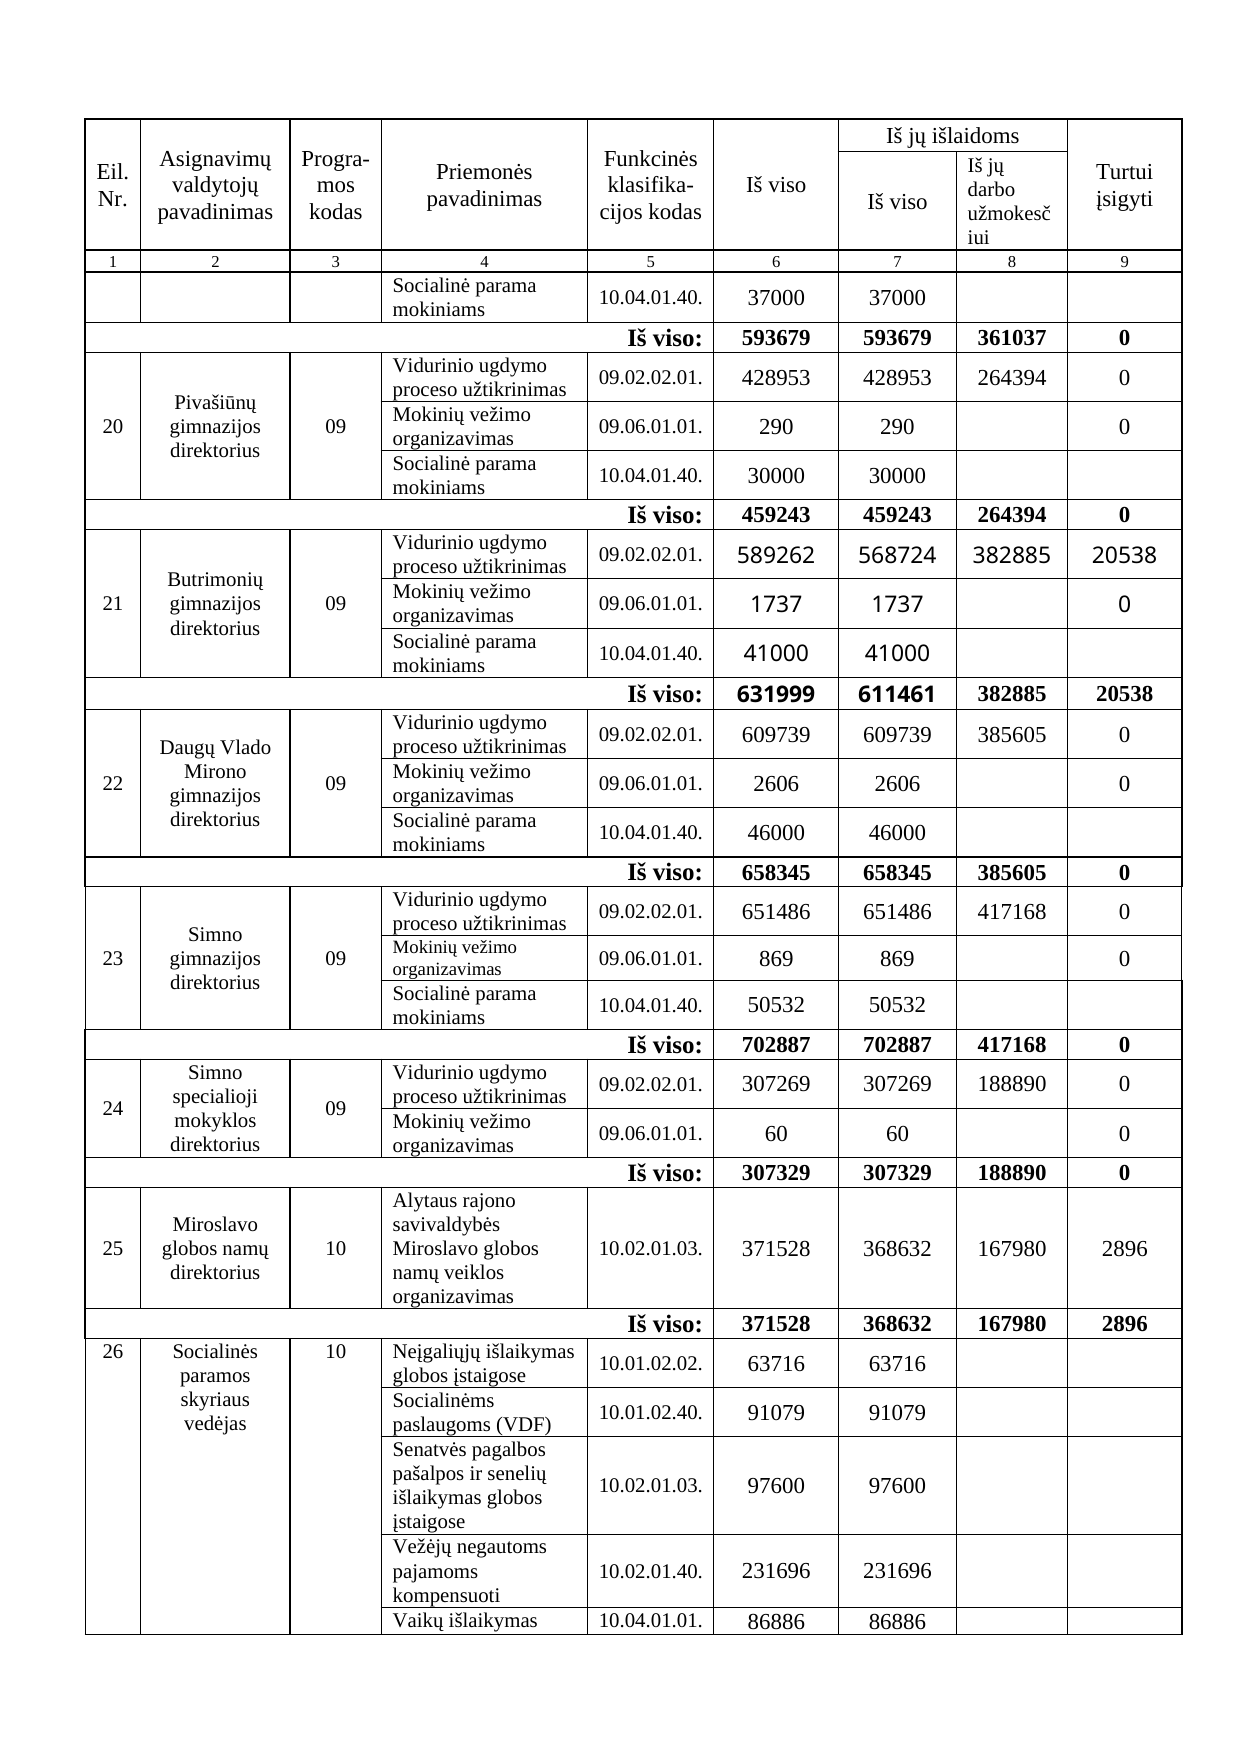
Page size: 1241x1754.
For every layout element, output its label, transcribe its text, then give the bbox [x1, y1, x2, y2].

table_cell 41000 [714, 629, 838, 677]
table_cell 0 [1068, 1109, 1181, 1157]
table_cell [957, 808, 1067, 856]
table_cell 10.01.02.40. [588, 1388, 713, 1436]
table_cell 593679 [714, 323, 838, 352]
table_cell 361037 [957, 323, 1067, 352]
table_cell 10 [291, 1339, 381, 1634]
table_cell 22 [86, 710, 140, 856]
table_cell Daugų Vlado Mirono gimnazijos direktorius [141, 710, 289, 856]
table_cell Iš viso [839, 152, 956, 249]
table_cell 63716 [714, 1339, 838, 1387]
table_cell Socialinė parama mokiniams [382, 451, 587, 499]
table_cell 09.06.01.01. [588, 936, 713, 979]
table_cell 50532 [839, 981, 956, 1029]
table_cell 10.02.01.03. [588, 1188, 713, 1308]
table_cell 428953 [714, 353, 838, 401]
table_header Iš jų išlaidoms [839, 120, 1067, 151]
table_cell 459243 [714, 500, 838, 529]
table_cell 20538 [1068, 530, 1181, 578]
table_cell 23 [86, 887, 140, 1029]
table_cell 167980 [957, 1309, 1067, 1338]
table_cell 382885 [957, 678, 1067, 709]
table_cell [957, 981, 1067, 1029]
table_cell 0 [1068, 710, 1181, 758]
table_cell 2896 [1068, 1309, 1181, 1338]
table_header Priemonės pavadinimas [382, 120, 587, 249]
table_cell 10.04.01.40. [588, 273, 713, 322]
table_cell Iš viso: [86, 1030, 713, 1058]
table_cell [957, 273, 1067, 322]
table_cell 368632 [839, 1309, 956, 1338]
table_cell 1 [86, 251, 140, 271]
table_cell 417168 [957, 1030, 1067, 1058]
table_cell 651486 [839, 887, 956, 935]
table_cell 10.02.01.40. [588, 1535, 713, 1607]
table_cell Iš viso: [86, 323, 713, 352]
table_cell Vidurinio ugdymo proceso užtikrinimas [382, 710, 587, 758]
table_cell Vidurinio ugdymo proceso užtikrinimas [382, 530, 587, 578]
table_cell Socialinė parama mokiniams [382, 629, 587, 677]
table_cell 5 [588, 251, 713, 271]
table_cell 0 [1068, 1158, 1181, 1187]
table_cell [957, 1339, 1067, 1387]
table_cell 658345 [839, 858, 956, 886]
table_cell 09 [291, 887, 381, 1029]
table_cell 307329 [714, 1158, 838, 1187]
table_cell Socialinė parama mokiniams [382, 981, 587, 1029]
table_cell 231696 [714, 1535, 838, 1607]
table_cell 0 [1068, 1030, 1181, 1058]
table_cell [957, 759, 1067, 807]
table_cell 264394 [957, 500, 1067, 529]
table_cell 46000 [714, 808, 838, 856]
table_cell 0 [1068, 323, 1181, 352]
table_cell 188890 [957, 1060, 1067, 1108]
table_cell Socialinė parama mokiniams [382, 273, 587, 322]
table_cell 609739 [714, 710, 838, 758]
table_cell Alytaus rajono savivaldybės Miroslavo globos namų veiklos organizavimas [382, 1188, 587, 1308]
table_cell 09.06.01.01. [588, 1109, 713, 1157]
table_cell 609739 [839, 710, 956, 758]
table_cell 09.02.02.01. [588, 887, 713, 935]
table_cell 290 [714, 402, 838, 450]
table_cell 0 [1068, 402, 1181, 450]
table_cell Mokinių vežimo organizavimas [382, 579, 587, 627]
table_cell Vidurinio ugdymo proceso užtikrinimas [382, 1060, 587, 1108]
table_cell 6 [714, 251, 838, 271]
table_cell 10 [291, 1188, 381, 1308]
table_cell 09.06.01.01. [588, 759, 713, 807]
table_cell 86886 [839, 1608, 956, 1634]
table_cell 231696 [839, 1535, 956, 1607]
table_cell 10.01.02.02. [588, 1339, 713, 1387]
table_cell 10.02.01.03. [588, 1437, 713, 1533]
table_cell 290 [839, 402, 956, 450]
table_cell 97600 [839, 1437, 956, 1533]
table_cell [1068, 1388, 1181, 1436]
table_cell 09 [291, 710, 381, 856]
table_cell 0 [1068, 500, 1181, 529]
table_cell Socialinės paramos skyriaus vedėjas [141, 1339, 289, 1634]
table_cell [291, 273, 381, 322]
table_cell 60 [839, 1109, 956, 1157]
table_cell 09 [291, 530, 381, 677]
table_cell 589262 [714, 530, 838, 578]
table_cell 30000 [839, 451, 956, 499]
table_cell 611461 [839, 678, 956, 709]
table_cell [957, 1109, 1067, 1157]
table_cell 91079 [839, 1388, 956, 1436]
table_cell [1068, 629, 1181, 677]
table_cell 09.02.02.01. [588, 530, 713, 578]
table_cell 0 [1068, 858, 1181, 886]
table_cell 264394 [957, 353, 1067, 401]
table_cell 10.04.01.40. [588, 981, 713, 1029]
table_header Turtui įsigyti [1068, 120, 1181, 249]
table_cell Simno gimnazijos direktorius [141, 887, 289, 1029]
table_cell 3 [291, 251, 381, 271]
table_cell 593679 [839, 323, 956, 352]
table_cell 382885 [957, 530, 1067, 578]
table_cell 10.04.01.01. [588, 1608, 713, 1634]
table_header Iš viso [714, 120, 838, 249]
table_cell [957, 1437, 1067, 1533]
table_cell 09.02.02.01. [588, 353, 713, 401]
table_cell 0 [1068, 353, 1181, 401]
table_cell 10.04.01.40. [588, 629, 713, 677]
table_cell 37000 [839, 273, 956, 322]
table_cell Vidurinio ugdymo proceso užtikrinimas [382, 887, 587, 935]
table_cell 09 [291, 353, 381, 499]
table_cell 30000 [714, 451, 838, 499]
table_cell 8 [957, 251, 1067, 271]
table_cell Pivašiūnų gimnazijos direktorius [141, 353, 289, 499]
table_header Progra-mos kodas [291, 120, 381, 249]
table_cell 417168 [957, 887, 1067, 935]
table_cell Senatvės pagalbos pašalpos ir senelių išlaikymas globos įstaigose [382, 1437, 587, 1533]
table_cell 385605 [957, 710, 1067, 758]
table_cell 25 [86, 1188, 140, 1308]
table_cell 24 [86, 1060, 140, 1157]
table_cell 86886 [714, 1608, 838, 1634]
table_cell 91079 [714, 1388, 838, 1436]
table_cell 371528 [714, 1309, 838, 1338]
table_cell 371528 [714, 1188, 838, 1308]
table_cell 0 [1068, 759, 1181, 807]
table_cell 2606 [839, 759, 956, 807]
table_cell 20 [86, 353, 140, 499]
table_cell 631999 [714, 678, 838, 709]
table_cell [957, 1388, 1067, 1436]
table_header Asignavimų valdytojų pavadinimas [141, 120, 289, 249]
table_cell [957, 1535, 1067, 1607]
table_cell [1068, 1608, 1181, 1634]
table_cell 09.02.02.01. [588, 1060, 713, 1108]
table_cell [957, 936, 1067, 979]
table_cell 09.02.02.01. [588, 710, 713, 758]
table_header Funkcinės klasifika-cijos kodas [588, 120, 713, 249]
table_cell Socialinėms paslaugoms (VDF) [382, 1388, 587, 1436]
table_cell Mokinių vežimo organizavimas [382, 402, 587, 450]
table_cell Vežėjų negautoms pajamoms kompensuoti [382, 1535, 587, 1607]
table_cell 702887 [839, 1030, 956, 1058]
table_cell [1068, 451, 1181, 499]
table_cell 702887 [714, 1030, 838, 1058]
table_cell [1068, 1535, 1181, 1607]
table_cell 60 [714, 1109, 838, 1157]
table_cell 459243 [839, 500, 956, 529]
table_cell Iš jų darbo užmokesčiui [957, 152, 1067, 249]
table_cell 9 [1068, 251, 1181, 271]
table_cell 658345 [714, 858, 838, 886]
table_cell 0 [1068, 579, 1181, 627]
table_cell 7 [839, 251, 956, 271]
table_cell 2896 [1068, 1188, 1181, 1308]
table_cell [141, 273, 289, 322]
table_cell 0 [1068, 936, 1181, 979]
table_cell 1737 [714, 579, 838, 627]
table_cell [957, 451, 1067, 499]
table_cell 46000 [839, 808, 956, 856]
table_cell Iš viso: [86, 678, 713, 709]
table_cell 20538 [1068, 678, 1181, 709]
table_cell Butrimonių gimnazijos direktorius [141, 530, 289, 677]
table_cell Iš viso: [86, 858, 713, 886]
table_cell 428953 [839, 353, 956, 401]
table_cell Iš viso: [86, 500, 713, 529]
table_cell 869 [839, 936, 956, 979]
table_cell Mokinių vežimo organizavimas [382, 1109, 587, 1157]
table_cell 37000 [714, 273, 838, 322]
table_cell 167980 [957, 1188, 1067, 1308]
table_cell 307329 [839, 1158, 956, 1187]
table_cell 41000 [839, 629, 956, 677]
table_cell [1068, 1339, 1181, 1387]
table_cell 21 [86, 530, 140, 677]
table_cell [1068, 1437, 1181, 1533]
table_cell [1068, 981, 1181, 1029]
table_cell 4 [382, 251, 587, 271]
table_cell Iš viso: [86, 1158, 713, 1187]
table_cell 10.04.01.40. [588, 451, 713, 499]
table_cell Simno specialioji mokyklos direktorius [141, 1060, 289, 1157]
table_cell Miroslavo globos namų direktorius [141, 1188, 289, 1308]
table_cell 307269 [839, 1060, 956, 1108]
table_cell Mokinių vežimo organizavimas [382, 759, 587, 807]
table_cell 50532 [714, 981, 838, 1029]
table_cell [957, 629, 1067, 677]
table_cell 385605 [957, 858, 1067, 886]
table_cell [1068, 273, 1181, 322]
table_cell 568724 [839, 530, 956, 578]
table_cell Socialinė parama mokiniams [382, 808, 587, 856]
table_cell 651486 [714, 887, 838, 935]
table_cell 97600 [714, 1437, 838, 1533]
table_cell 869 [714, 936, 838, 979]
table_cell 2606 [714, 759, 838, 807]
table_cell 0 [1068, 887, 1181, 935]
table_cell Vidurinio ugdymo proceso užtikrinimas [382, 353, 587, 401]
table_cell 09 [291, 1060, 381, 1157]
table_cell Neįgaliųjų išlaikymas globos įstaigose [382, 1339, 587, 1387]
table_header Eil. Nr. [86, 120, 140, 249]
table_cell 26 [86, 1339, 140, 1634]
table_cell 09.06.01.01. [588, 402, 713, 450]
table_cell [957, 1608, 1067, 1634]
table_cell 368632 [839, 1188, 956, 1308]
table_cell 188890 [957, 1158, 1067, 1187]
table_cell [957, 402, 1067, 450]
table_cell Vaikų išlaikymas [382, 1608, 587, 1634]
table_cell 307269 [714, 1060, 838, 1108]
table_cell [86, 273, 140, 322]
table_cell 09.06.01.01. [588, 579, 713, 627]
table_cell Iš viso: [86, 1309, 713, 1338]
table_cell [957, 579, 1067, 627]
table_cell Mokinių vežimo organizavimas [382, 936, 587, 979]
table_cell [1068, 808, 1181, 856]
table_cell 10.04.01.40. [588, 808, 713, 856]
table_cell 0 [1068, 1060, 1181, 1108]
table_cell 2 [141, 251, 289, 271]
table_cell 63716 [839, 1339, 956, 1387]
table_cell 1737 [839, 579, 956, 627]
